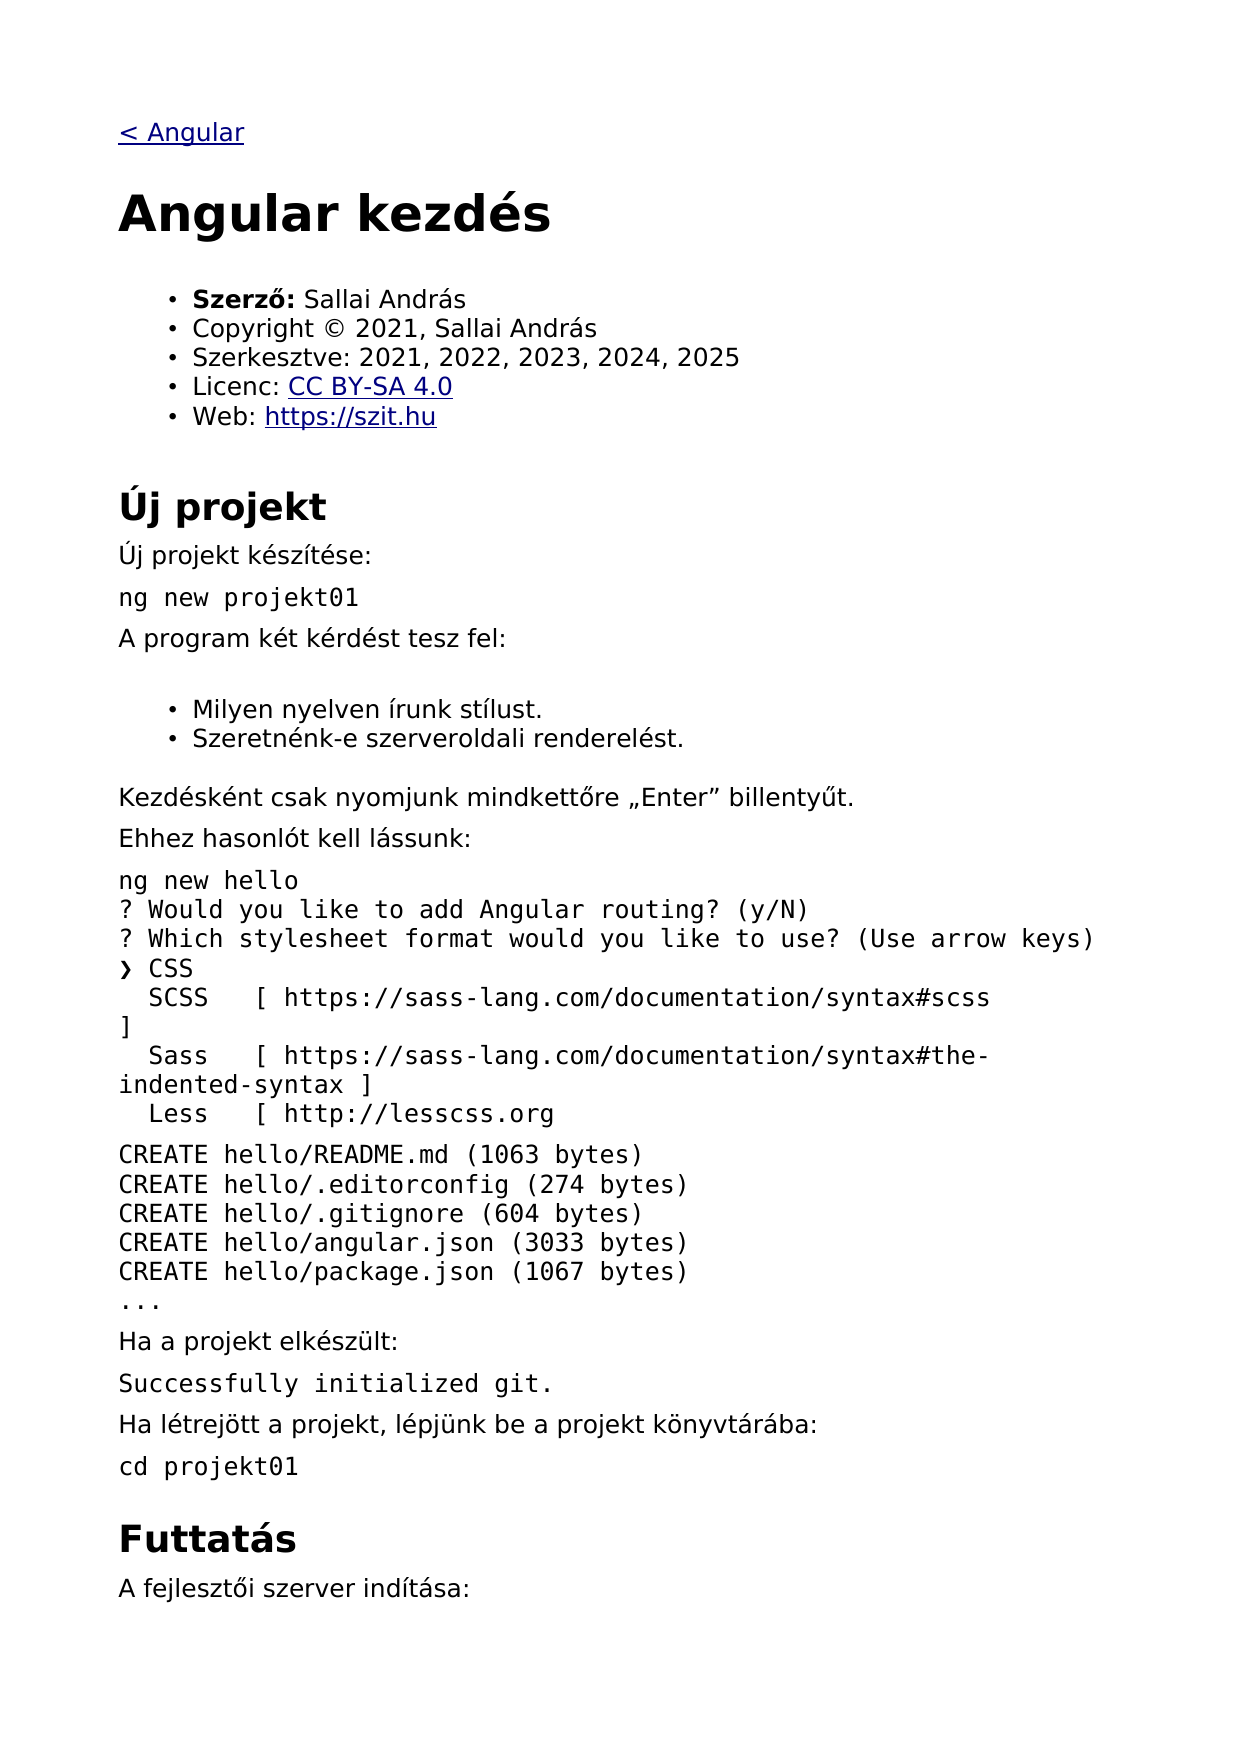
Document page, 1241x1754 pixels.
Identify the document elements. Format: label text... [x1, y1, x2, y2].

text cd projekt01 [118, 1452, 1122, 1481]
text < Angular [118, 118, 1122, 147]
text Kezdésként csak nyomjunk mindkettőre „Enter” billentyűt. [118, 783, 1122, 812]
list Copyright © 2021, Sallai András [177, 314, 1122, 343]
list Szerző: Sallai András [177, 285, 1122, 314]
list Web: https://szit.hu [177, 402, 1122, 431]
list Milyen nyelven írunk stílust. [177, 695, 1122, 724]
text Ha létrejött a projekt, lépjünk be a projekt könyvtárába: [118, 1410, 1122, 1439]
list Szeretnénk-e szerveroldali renderelést. [177, 724, 1122, 753]
text ng new projekt01 [118, 583, 1122, 612]
text Successfully initialized git. [118, 1369, 1122, 1398]
subtitle Angular kezdés [118, 185, 1122, 243]
text Ha a projekt elkészült: [118, 1327, 1122, 1357]
text Ehhez hasonlót kell lássunk: [118, 825, 1122, 854]
subtitle Futtatás [118, 1518, 1122, 1561]
list Licenc: CC BY-SA 4.0 [177, 372, 1122, 402]
list Szerkesztve: 2021, 2022, 2023, 2024, 2025 [177, 343, 1122, 372]
text CREATE hello/README.md (1063 bytes) CREATE hello/.editorconfig (274 bytes) CREATE hello/.gitignore (604 bytes) CREATE hello/angular.json (3033 bytes) CREATE hello/package.json (1067 bytes) ... [118, 1141, 1122, 1316]
text A program két kérdést tesz fel: [118, 624, 1122, 653]
text ng new hello ? Would you like to add Angular routing? (y/N) ? Which stylesheet format would you like to use? (Use arrow keys) ❯ CSS SCSS [ https://sass-lang.com/documentation/syntax#scss ] Sass [ https://sass-lang.com/documentation/syntax#the-indented-syntax ] Less [ http://lesscss.org [118, 866, 1122, 1129]
text A fejlesztői szerver indítása: [118, 1574, 1122, 1603]
text Új projekt készítése: [118, 541, 1122, 571]
subtitle Új projekt [118, 485, 1122, 529]
